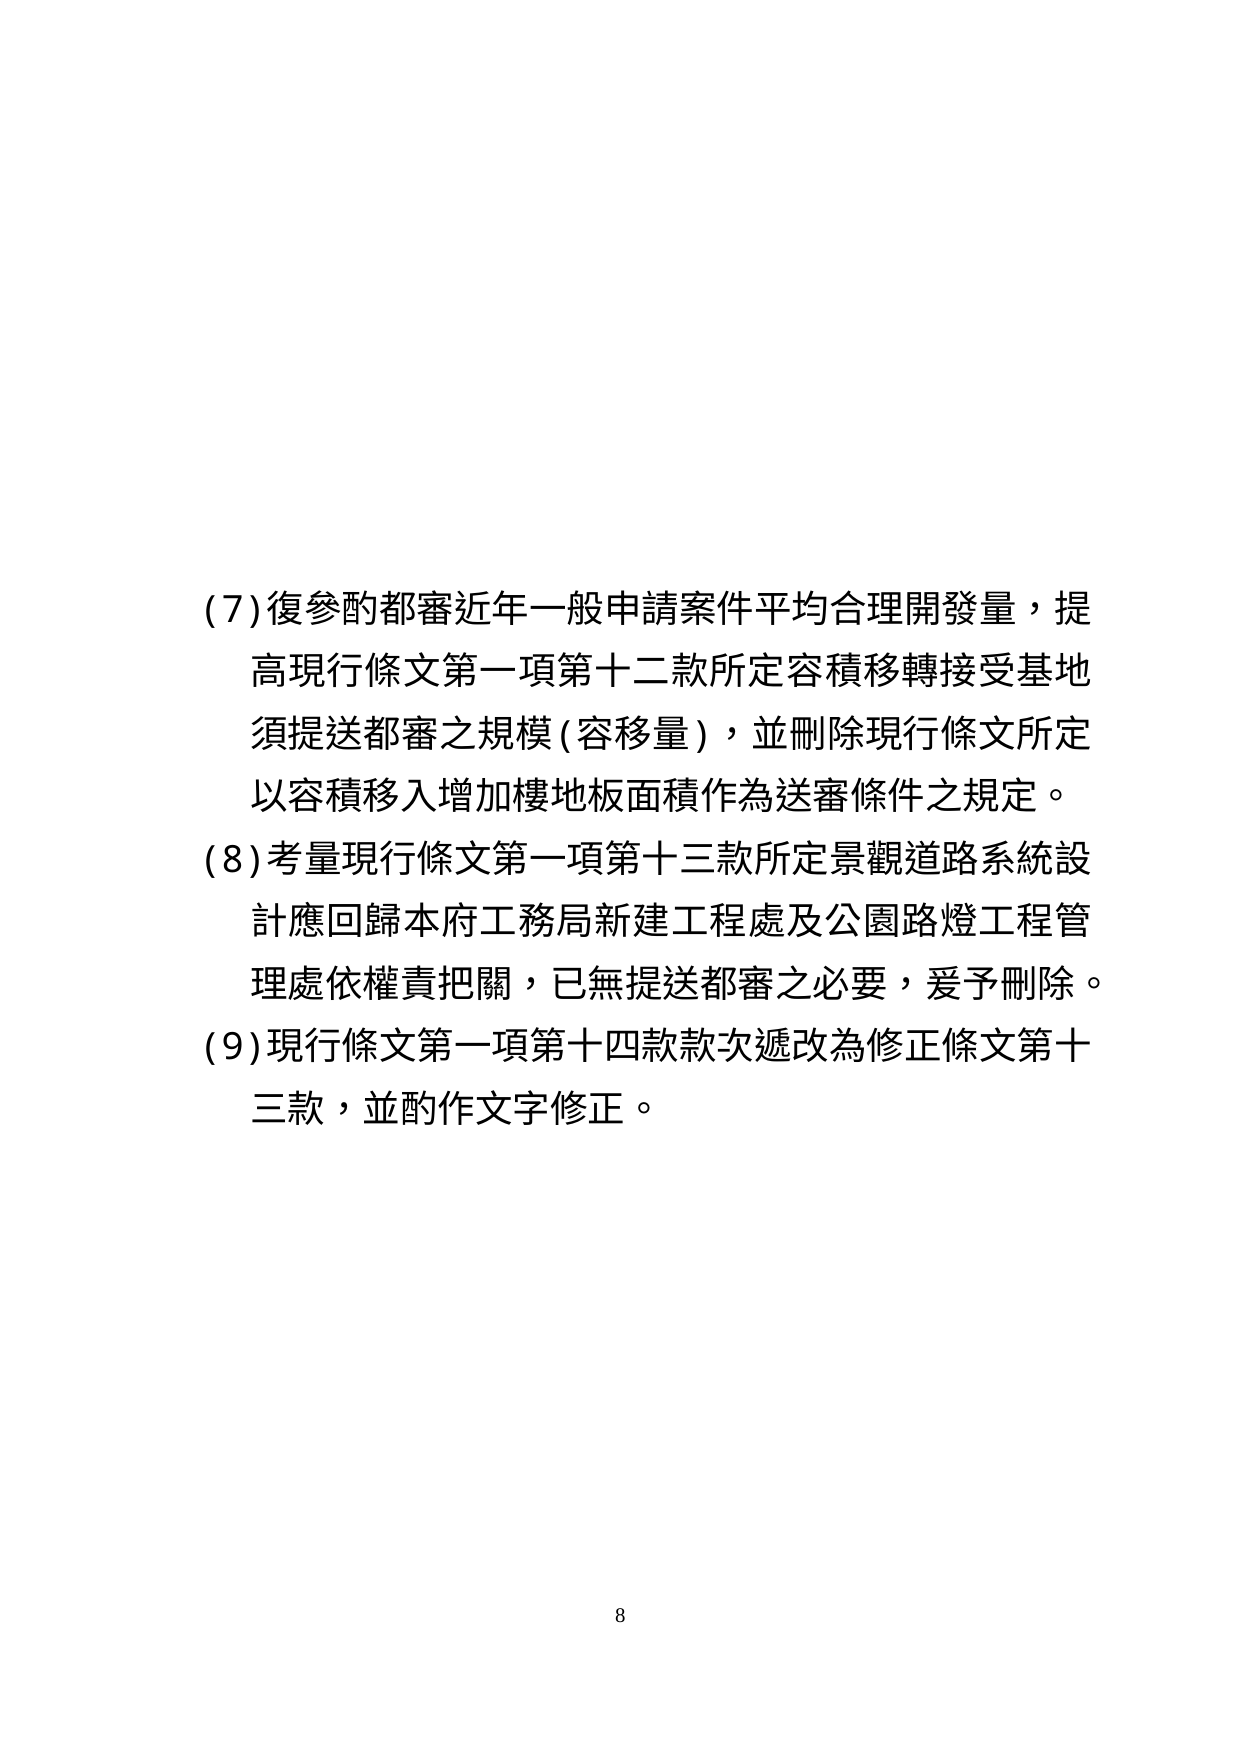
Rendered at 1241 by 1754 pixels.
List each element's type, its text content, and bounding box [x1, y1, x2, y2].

text (7)復參酌都審近年一般申請案件平均合理開發量，提高現行條文第一項第十二款所定容積移轉接受基地須提送都審之規模(容移量)，並刪除現行條文所定以容積移入增加樓地板面積作為送審條件之規定。 [176, 564, 1092, 814]
text (9)現行條文第一項第十四款款次遞改為修正條文第十三款，並酌作文字修正。 [176, 1002, 1092, 1127]
text (8)考量現行條文第一項第十三款所定景觀道路系統設計應回歸本府工務局新建工程處及公園路燈工程管理處依權責把關，已無提送都審之必要，爰予刪除。 [176, 814, 1092, 1002]
